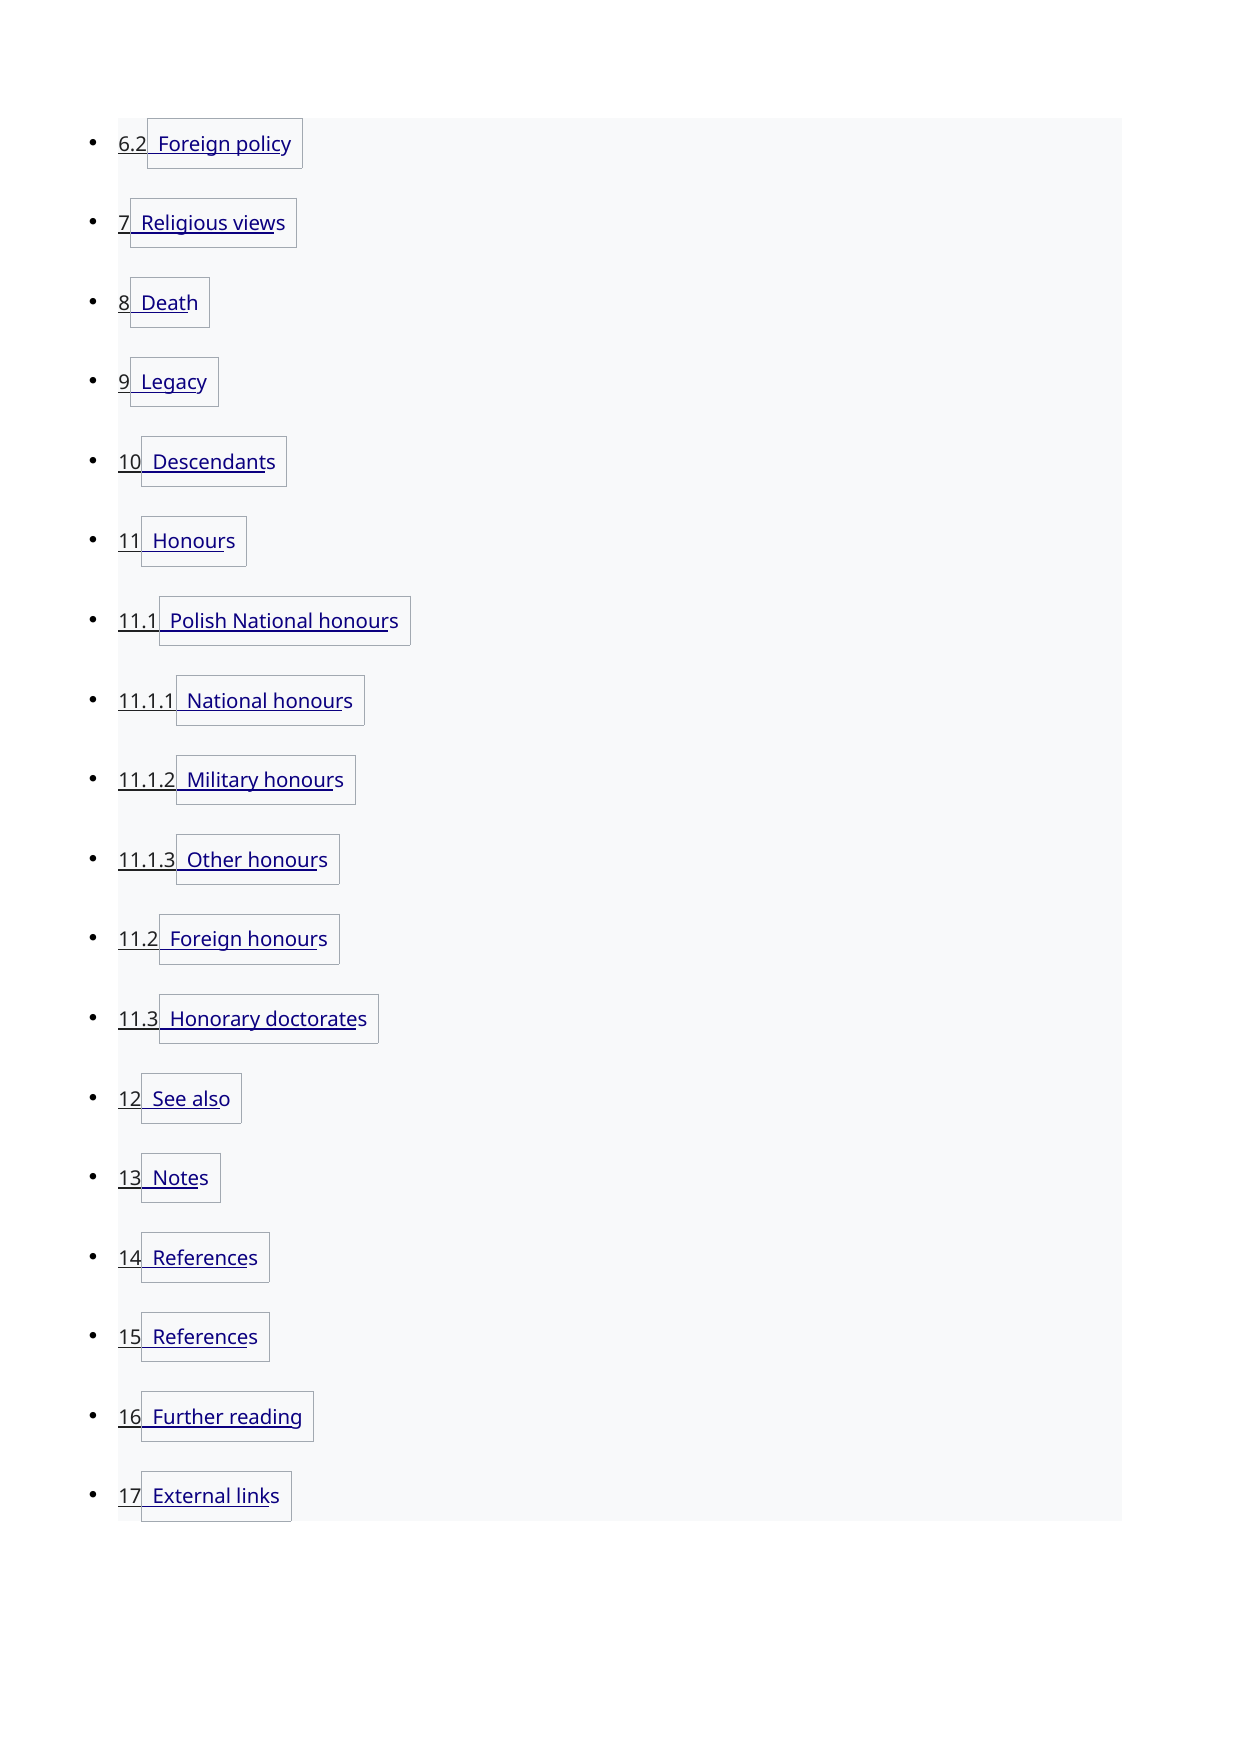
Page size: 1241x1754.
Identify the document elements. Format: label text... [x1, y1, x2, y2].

list Further reading [142, 1392, 313, 1441]
list [118, 473, 141, 486]
list [292, 1471, 1122, 1521]
list [118, 1268, 141, 1282]
list Polish National honours [160, 597, 410, 645]
list [118, 313, 130, 327]
list [219, 357, 1122, 407]
list 7 [118, 198, 130, 232]
list [210, 277, 1122, 327]
list [118, 711, 176, 725]
list [340, 834, 1122, 884]
list 15 [118, 1312, 141, 1347]
list [287, 436, 1122, 486]
list [340, 914, 1122, 964]
list Religious views [131, 199, 296, 247]
list 11.3Honorary doctorates [118, 1030, 159, 1043]
list [242, 1073, 1122, 1123]
list External links [142, 1472, 291, 1521]
list [270, 1312, 1122, 1362]
list [303, 118, 1122, 168]
list Foreign honours [160, 915, 339, 964]
list 11.1.2 [118, 755, 176, 789]
list 11.1 [118, 596, 159, 630]
list [314, 1391, 1122, 1441]
list Descendants [142, 437, 286, 486]
list 11.2 [118, 914, 159, 949]
list [118, 1348, 141, 1362]
list 11.1.1 [118, 675, 176, 710]
list [247, 516, 1122, 566]
list [297, 198, 1122, 247]
list 13 [118, 1153, 141, 1187]
list Military honours [177, 756, 355, 804]
list [118, 950, 159, 964]
list National honours [177, 676, 364, 725]
list 12 [118, 1073, 141, 1108]
list 11 [118, 516, 141, 551]
list [118, 552, 141, 566]
list Other honours [177, 835, 339, 884]
list 11.1.3 [118, 834, 176, 869]
list Death [131, 278, 209, 327]
list See also [142, 1074, 241, 1123]
list Foreign policy [148, 119, 302, 168]
list [118, 393, 130, 407]
list [118, 871, 176, 884]
list References [142, 1233, 269, 1282]
list [356, 755, 1122, 804]
list 9 [118, 357, 130, 392]
list [118, 1507, 141, 1521]
list [118, 154, 147, 168]
list 16 [118, 1391, 141, 1426]
list [221, 1153, 1122, 1202]
list 11.3Honorary doctorates [160, 995, 378, 1043]
list Honours [142, 517, 246, 566]
list [118, 1109, 141, 1123]
list [118, 1189, 141, 1202]
list 8 [118, 277, 130, 312]
list 14 [118, 1232, 141, 1267]
list 6.2 [118, 118, 147, 153]
list 17 [118, 1471, 141, 1506]
list Notes [142, 1154, 220, 1202]
list [118, 791, 176, 804]
list [365, 675, 1122, 725]
list Legacy [131, 358, 218, 406]
list [411, 596, 1122, 645]
list [270, 1232, 1122, 1282]
list 11.3Honorary doctorates [118, 993, 378, 1028]
list 11.3Honorary doctorates [379, 993, 1122, 1043]
list References [142, 1313, 269, 1361]
list 10 [118, 436, 141, 471]
